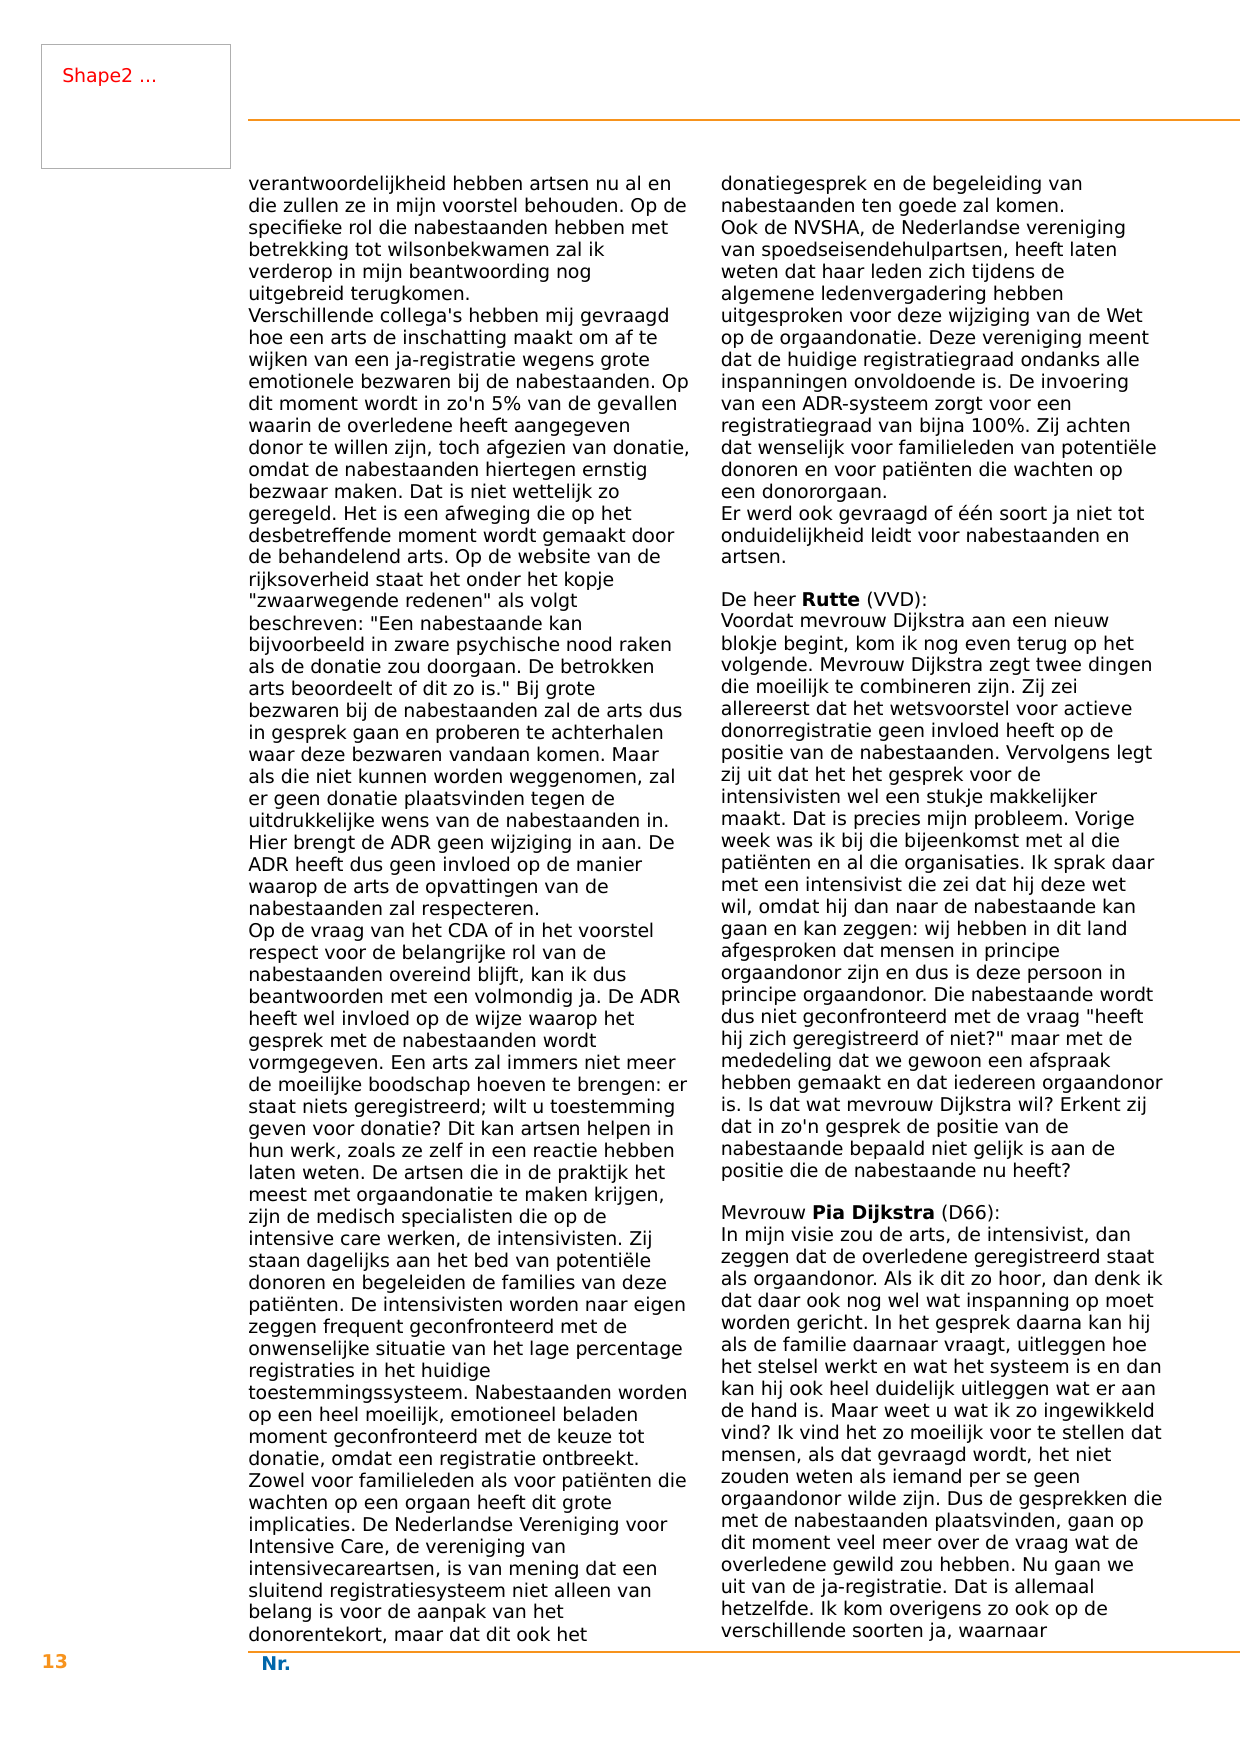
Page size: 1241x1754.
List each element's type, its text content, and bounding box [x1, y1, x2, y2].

text Mevrouw Pia Dijkstra (D66): [721, 1202, 1163, 1224]
text Verschillende collega's hebben mij gevraagd hoe een arts de inschatting maakt om af te wijken van een ja-registratie wegens grote emotionele bezwaren bij de nabestaanden. Op dit moment wordt in zo'n 5% van de gevallen waarin de overledene heeft aangegeven donor te willen zijn, toch afgezien van donatie, omdat de nabestaanden hiertegen ernstig bezwaar maken. Dat is niet wettelijk zo geregeld. Het is een afweging die op het desbetreffende moment wordt gemaakt door de behandelend arts. Op de website van de rijksoverheid staat het onder het kopje "zwaarwegende redenen" als volgt beschreven: "Een nabestaande kan bijvoorbeeld in zware psychische nood raken als de donatie zou doorgaan. De betrokken arts beoordeelt of dit zo is." Bij grote bezwaren bij de nabestaanden zal de arts dus in gesprek gaan en proberen te achterhalen waar deze bezwaren vandaan komen. Maar als die niet kunnen worden weggenomen, zal er geen donatie plaatsvinden tegen de uitdrukkelijke wens van de nabestaanden in. Hier brengt de ADR geen wijziging in aan. De ADR heeft dus geen invloed op de manier waarop de arts de opvattingen van de nabestaanden zal respecteren. [248, 305, 691, 920]
text In mijn visie zou de arts, de intensivist, dan zeggen dat de overledene geregistreerd staat als orgaandonor. Als ik dit zo hoor, dan denk ik dat daar ook nog wel wat inspanning op moet worden gericht. In het gesprek daarna kan hij als de familie daarnaar vraagt, uitleggen hoe het stelsel werkt en wat het systeem is en dan kan hij ook heel duidelijk uitleggen wat er aan de hand is. Maar weet u wat ik zo ingewikkeld vind? Ik vind het zo moeilijk voor te stellen dat mensen, als dat gevraagd wordt, het niet zouden weten als iemand per se geen orgaandonor wilde zijn. Dus de gesprekken die met de nabestaanden plaatsvinden, gaan op dit moment veel meer over de vraag wat de overledene gewild zou hebben. Nu gaan we uit van de ja-registratie. Dat is allemaal hetzelfde. Ik kom overigens zo ook op de verschillende soorten ja, waarnaar [721, 1224, 1163, 1641]
text Er werd ook gevraagd of één soort ja niet tot onduidelijkheid leidt voor nabestaanden en artsen. [721, 502, 1163, 568]
text Ook de NVSHA, de Nederlandse vereniging van spoedseisendehulpartsen, heeft laten weten dat haar leden zich tijdens de algemene ledenvergadering hebben uitgesproken voor deze wijziging van de Wet op de orgaandonatie. Deze vereniging meent dat de huidige registratiegraad ondanks alle inspanningen onvoldoende is. De invoering van een ADR-systeem zorgt voor een registratiegraad van bijna 100%. Zij achten dat wenselijk voor familieleden van potentiële donoren en voor patiënten die wachten op een donororgaan. [721, 217, 1163, 502]
text donatiegesprek en de begeleiding van nabestaanden ten goede zal komen. [721, 173, 1163, 217]
text Voordat mevrouw Dijkstra aan een nieuw blokje begint, kom ik nog even terug op het volgende. Mevrouw Dijkstra zegt twee dingen die moeilijk te combineren zijn. Zij zei allereerst dat het wetsvoorstel voor actieve donorregistratie geen invloed heeft op de positie van de nabestaanden. Vervolgens legt zij uit dat het het gesprek voor de intensivisten wel een stukje makkelijker maakt. Dat is precies mijn probleem. Vorige week was ik bij die bijeenkomst met al die patiënten en al die organisaties. Ik sprak daar met een intensivist die zei dat hij deze wet wil, omdat hij dan naar de nabestaande kan gaan en kan zeggen: wij hebben in dit land afgesproken dat mensen in principe orgaandonor zijn en dus is deze persoon in principe orgaandonor. Die nabestaande wordt dus niet geconfronteerd met de vraag "heeft hij zich geregistreerd of niet?" maar met de mededeling dat we gewoon een afspraak hebben gemaakt en dat iedereen orgaandonor is. Is dat wat mevrouw Dijkstra wil? Erkent zij dat in zo'n gesprek de positie van de nabestaande bepaald niet gelijk is aan de positie die de nabestaande nu heeft? [721, 610, 1163, 1182]
text verantwoordelijkheid hebben artsen nu al en die zullen ze in mijn voorstel behouden. Op de specifieke rol die nabestaanden hebben met betrekking tot wilsonbekwamen zal ik verderop in mijn beantwoording nog uitgebreid terugkomen. [248, 173, 691, 305]
text De heer Rutte (VVD): [721, 588, 1163, 610]
text Op de vraag van het CDA of in het voorstel respect voor de belangrijke rol van de nabestaanden overeind blijft, kan ik dus beantwoorden met een volmondig ja. De ADR heeft wel invloed op de wijze waarop het gesprek met de nabestaanden wordt vormgegeven. Een arts zal immers niet meer de moeilijke boodschap hoeven te brengen: er staat niets geregistreerd; wilt u toestemming geven voor donatie? Dit kan artsen helpen in hun werk, zoals ze zelf in een reactie hebben laten weten. De artsen die in de praktijk het meest met orgaandonatie te maken krijgen, zijn de medisch specialisten die op de intensive care werken, de intensivisten. Zij staan dagelijks aan het bed van potentiële donoren en begeleiden de families van deze patiënten. De intensivisten worden naar eigen zeggen frequent geconfronteerd met de onwenselijke situatie van het lage percentage registraties in het huidige toestemmingssysteem. Nabestaanden worden op een heel moeilijk, emotioneel beladen moment geconfronteerd met de keuze tot donatie, omdat een registratie ontbreekt. Zowel voor familieleden als voor patiënten die wachten op een orgaan heeft dit grote implicaties. De Nederlandse Vereniging voor Intensive Care, de vereniging van intensivecareartsen, is van mening dat een sluitend registratiesysteem niet alleen van belang is voor de aanpak van het donorentekort, maar dat dit ook het [248, 920, 691, 1645]
